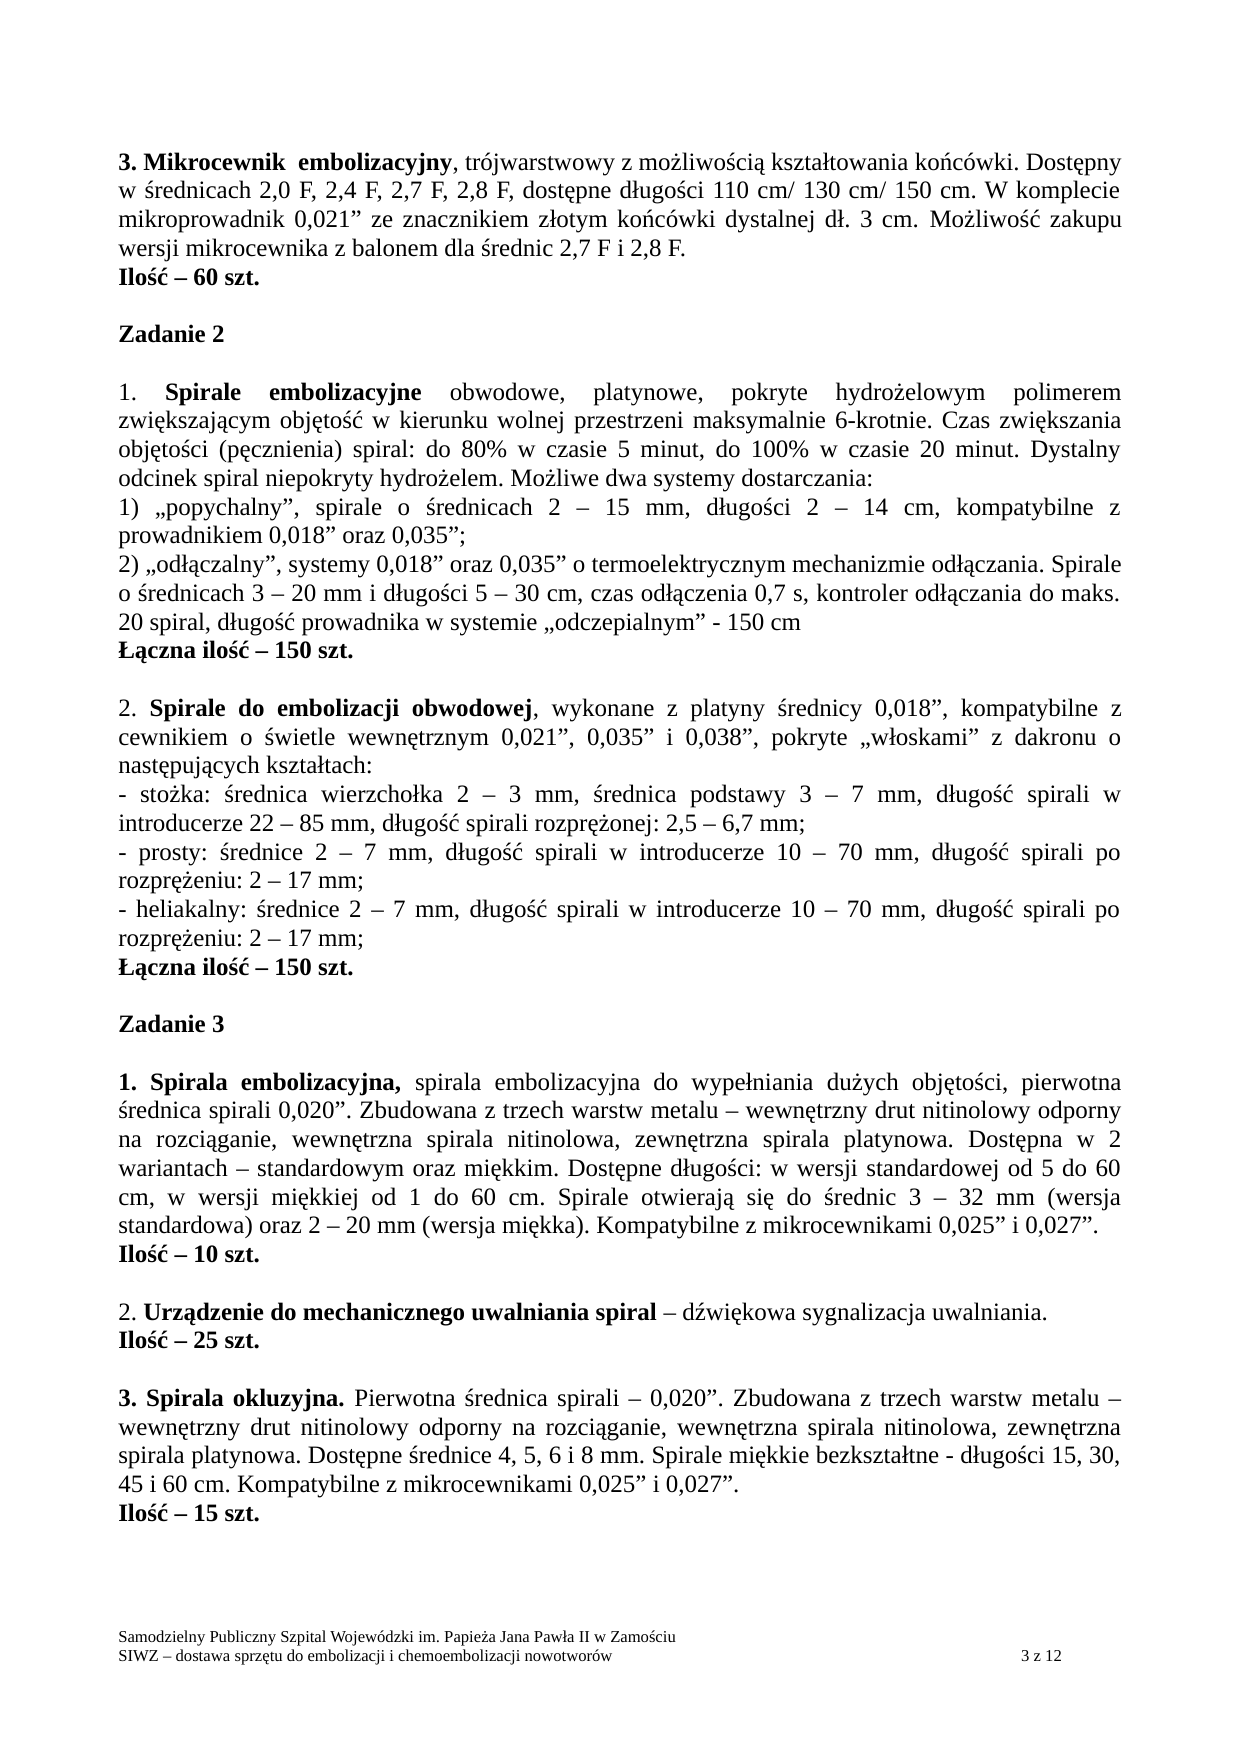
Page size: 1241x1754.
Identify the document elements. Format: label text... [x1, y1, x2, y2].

text - prosty: średnice 2 – 7 mm, długość spirali w introducerze 10 – 70 mm, długość spirali po rozprężeniu: 2 – 17 mm; [118, 837, 1122, 894]
text Ilość – 60 szt. [118, 262, 1122, 291]
text 1. Spirala embolizacyjna, spirala embolizacyjna do wypełniania dużych objętości, pierwotna średnica spirali 0,020”. Zbudowana z trzech warstw metalu – wewnętrzny drut nitinolowy odporny na rozciąganie, wewnętrzna spirala nitinolowa, zewnętrzna spirala platynowa. Dostępna w 2 wariantach – standardowym oraz miękkim. Dostępne długości: w wersji standardowej od 5 do 60 cm, w wersji miękkiej od 1 do 60 cm. Spirale otwierają się do średnic 3 – 32 mm (wersja standardowa) oraz 2 – 20 mm (wersja miękka). Kompatybilne z mikrocewnikami 0,025” i 0,027”. [118, 1067, 1122, 1239]
text 3. Spirala okluzyjna. Pierwotna średnica spirali – 0,020”. Zbudowana z trzech warstw metalu – wewnętrzny drut nitinolowy odporny na rozciąganie, wewnętrzna spirala nitinolowa, zewnętrzna spirala platynowa. Dostępne średnice 4, 5, 6 i 8 mm. Spirale miękkie bezkształtne - długości 15, 30, 45 i 60 cm. Kompatybilne z mikrocewnikami 0,025” i 0,027”. [118, 1383, 1122, 1498]
text Zadanie 3 [118, 1009, 1122, 1038]
text 1. Spirale embolizacyjne obwodowe, platynowe, pokryte hydrożelowym polimerem zwiększającym objętość w kierunku wolnej przestrzeni maksymalnie 6-krotnie. Czas zwiększania objętości (pęcznienia) spiral: do 80% w czasie 5 minut, do 100% w czasie 20 minut. Dystalny odcinek spiral niepokryty hydrożelem. Możliwe dwa systemy dostarczania: [118, 377, 1122, 492]
text Ilość – 15 szt. [118, 1498, 1122, 1527]
text 1) „popychalny”, spirale o średnicach 2 – 15 mm, długości 2 – 14 cm, kompatybilne z prowadnikiem 0,018” oraz 0,035”; [118, 492, 1122, 549]
text Łączna ilość – 150 szt. [118, 952, 1122, 981]
text 2. Urządzenie do mechanicznego uwalniania spiral – dźwiękowa sygnalizacja uwalniania. [118, 1297, 1122, 1326]
text 2) „odłączalny”, systemy 0,018” oraz 0,035” o termoelektrycznym mechanizmie odłączania. Spirale o średnicach 3 – 20 mm i długości 5 – 30 cm, czas odłączenia 0,7 s, kontroler odłączania do maks. 20 spiral, długość prowadnika w systemie „odczepialnym” - 150 cm [118, 549, 1122, 636]
text 2. Spirale do embolizacji obwodowej, wykonane z platyny średnicy 0,018”, kompatybilne z cewnikiem o świetle wewnętrznym 0,021”, 0,035” i 0,038”, pokryte „włoskami” z dakronu o następujących kształtach: [118, 693, 1122, 779]
text 3. Mikrocewnik embolizacyjny, trójwarstwowy z możliwością kształtowania końcówki. Dostępny w średnicach 2,0 F, 2,4 F, 2,7 F, 2,8 F, dostępne długości 110 cm/ 130 cm/ 150 cm. W komplecie mikroprowadnik 0,021” ze znacznikiem złotym końcówki dystalnej dł. 3 cm. Możliwość zakupu wersji mikrocewnika z balonem dla średnic 2,7 F i 2,8 F. [118, 147, 1122, 262]
text Zadanie 2 [118, 319, 1122, 348]
text - stożka: średnica wierzchołka 2 – 3 mm, średnica podstawy 3 – 7 mm, długość spirali w introducerze 22 – 85 mm, długość spirali rozprężonej: 2,5 – 6,7 mm; [118, 779, 1122, 837]
text Ilość – 10 szt. [118, 1239, 1122, 1268]
text Ilość – 25 szt. [118, 1326, 1122, 1354]
text Łączna ilość – 150 szt. [118, 636, 1122, 664]
text - heliakalny: średnice 2 – 7 mm, długość spirali w introducerze 10 – 70 mm, długość spirali po rozprężeniu: 2 – 17 mm; [118, 894, 1122, 952]
